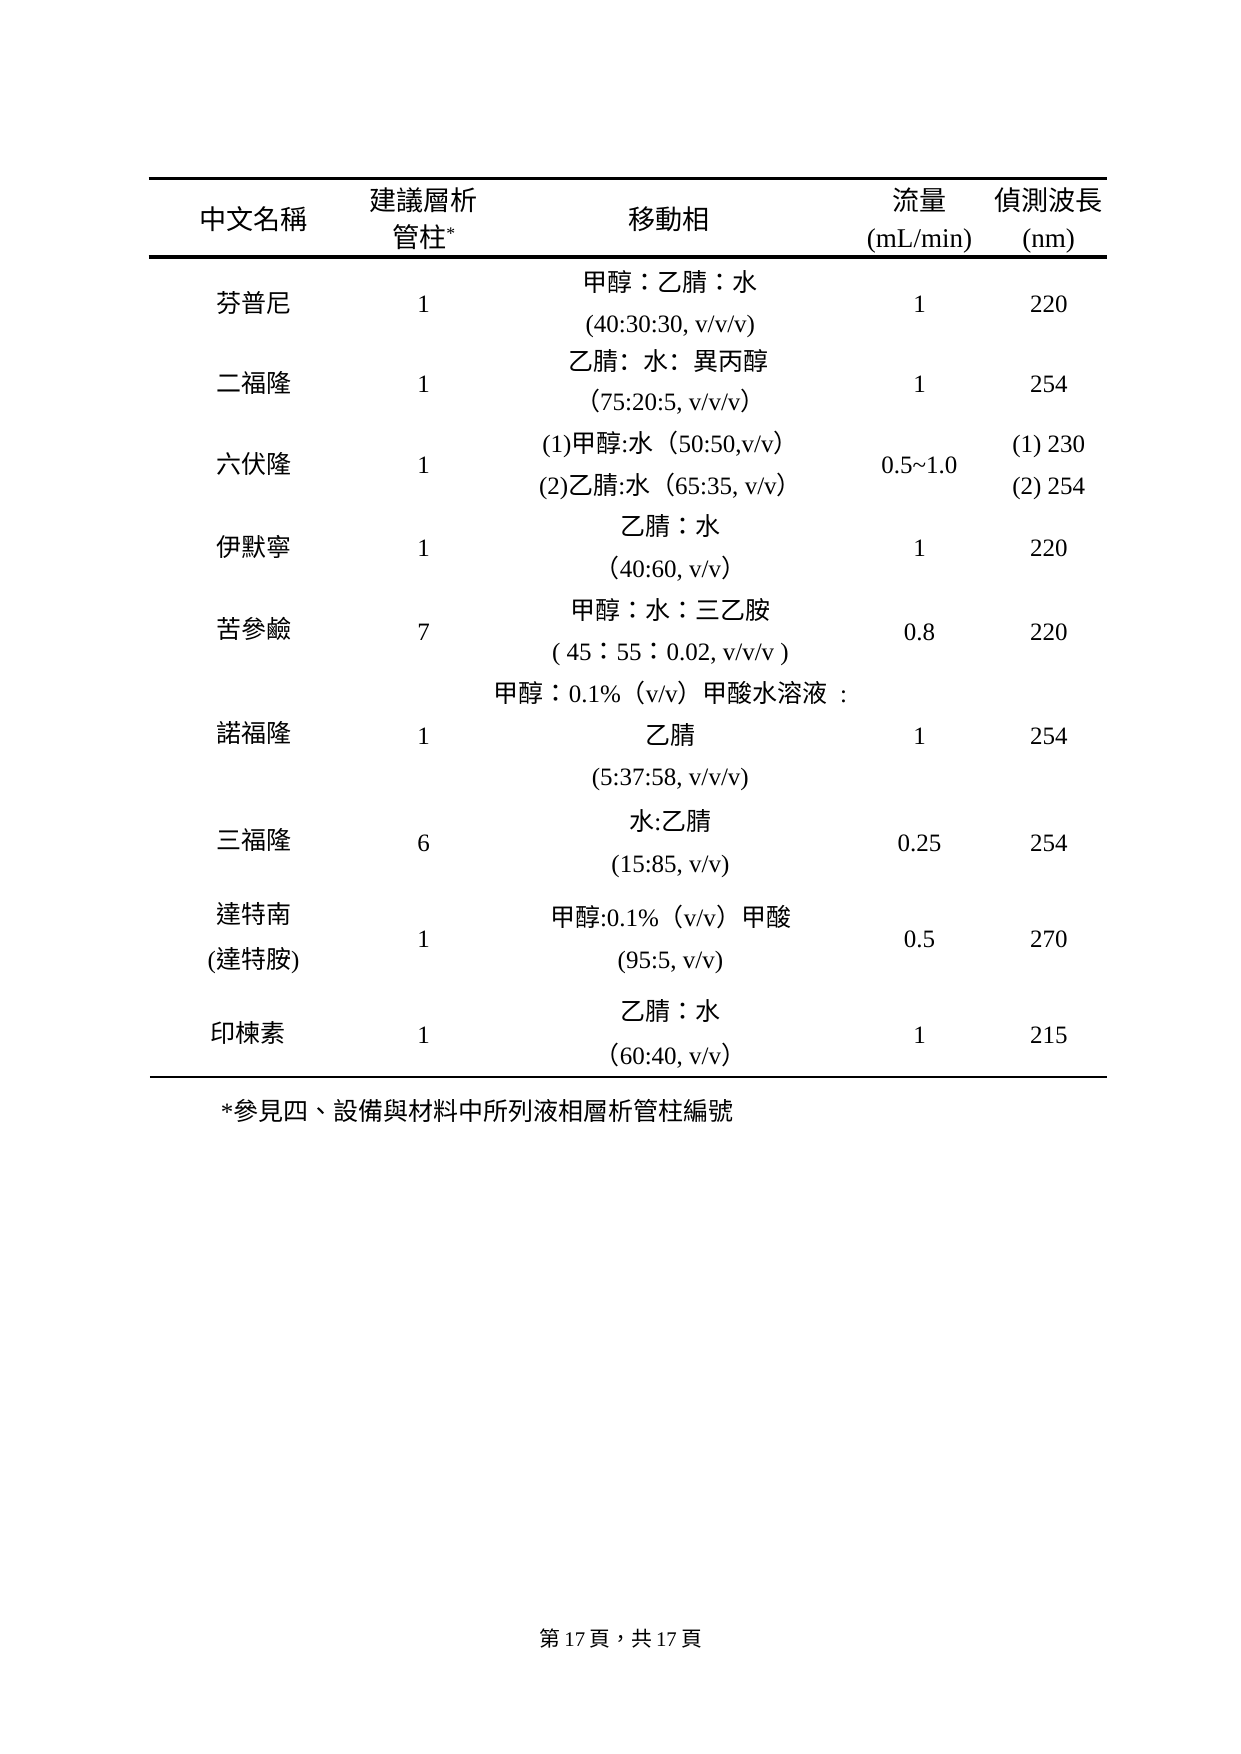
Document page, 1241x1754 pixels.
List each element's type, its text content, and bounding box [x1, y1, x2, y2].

table_cell (1) 230 (2) 254 [990, 419, 1107, 502]
table_cell 1 [358, 259, 488, 341]
table_header 1 [849, 987, 990, 1076]
table_cell 270 [990, 883, 1107, 987]
table_cell 1 [358, 883, 488, 987]
table_cell 0.5~1.0 [849, 419, 989, 502]
table_cell 1 [849, 259, 989, 341]
table_cell 0.25 [849, 794, 989, 883]
table_cell 甲醇：水：三乙胺 ( 45：55：0.02, v/v/v ) [488, 586, 849, 669]
table_header 乙腈：水 （60:40, v/v） [488, 987, 849, 1076]
table_cell 甲醇:0.1%（v/v）甲酸 (95:5, v/v) [488, 883, 849, 987]
table_cell 芬普尼 [149, 259, 358, 341]
table_cell 0.5 [849, 883, 989, 987]
table_cell 甲醇：乙腈：水 (40:30:30, v/v/v) [488, 259, 849, 341]
table_cell 苦參鹼 [149, 586, 358, 669]
table_cell 7 [358, 586, 488, 669]
table_cell 1 [358, 669, 488, 794]
table_cell 1 [358, 341, 488, 419]
table_header 建議層析 管柱* [358, 180, 488, 255]
table_cell 0.8 [849, 586, 989, 669]
table_cell 1 [358, 503, 488, 586]
table_header 偵測波長(nm) [990, 180, 1107, 255]
table_cell 二福隆 [149, 341, 358, 419]
table_cell 220 [990, 586, 1107, 669]
table_cell 6 [358, 794, 488, 883]
table_cell 1 [849, 669, 989, 794]
table_header 流量 (mL/min) [849, 180, 989, 255]
table_cell 254 [990, 794, 1107, 883]
table_header 印楝素 [150, 987, 358, 1076]
table_cell 六伏隆 [149, 419, 358, 502]
text *參見四、設備與材料中所列液相層析管柱編號 [147, 1091, 1093, 1127]
table_cell 254 [990, 669, 1107, 794]
table_header 215 [990, 987, 1107, 1076]
table_cell 1 [358, 419, 488, 502]
table_cell 220 [990, 259, 1107, 341]
table_cell 達特南 (達特胺) [149, 883, 358, 987]
table_header 移動相 [488, 180, 849, 255]
table_cell 乙腈：水：異丙醇 （75:20:5, v/v/v） [488, 341, 849, 419]
table_cell 乙腈：水 （40:60, v/v） [488, 503, 849, 586]
table_cell 甲醇：0.1%（v/v）甲酸水溶液 :乙腈 (5:37:58, v/v/v) [488, 669, 849, 794]
table_cell 1 [849, 503, 989, 586]
table_cell (1)甲醇:水（50:50,v/v） (2)乙腈:水（65:35, v/v） [488, 419, 849, 502]
table_cell 220 [990, 503, 1107, 586]
table_cell 諾福隆 [149, 669, 358, 794]
table_cell 254 [990, 341, 1107, 419]
table_cell 三福隆 [149, 794, 358, 883]
table_cell 伊默寧 [149, 503, 358, 586]
table_header 1 [358, 987, 488, 1076]
table_cell 1 [849, 341, 989, 419]
table_header 中文名稱 [149, 180, 358, 255]
table_cell 水:乙腈 (15:85, v/v) [488, 794, 849, 883]
